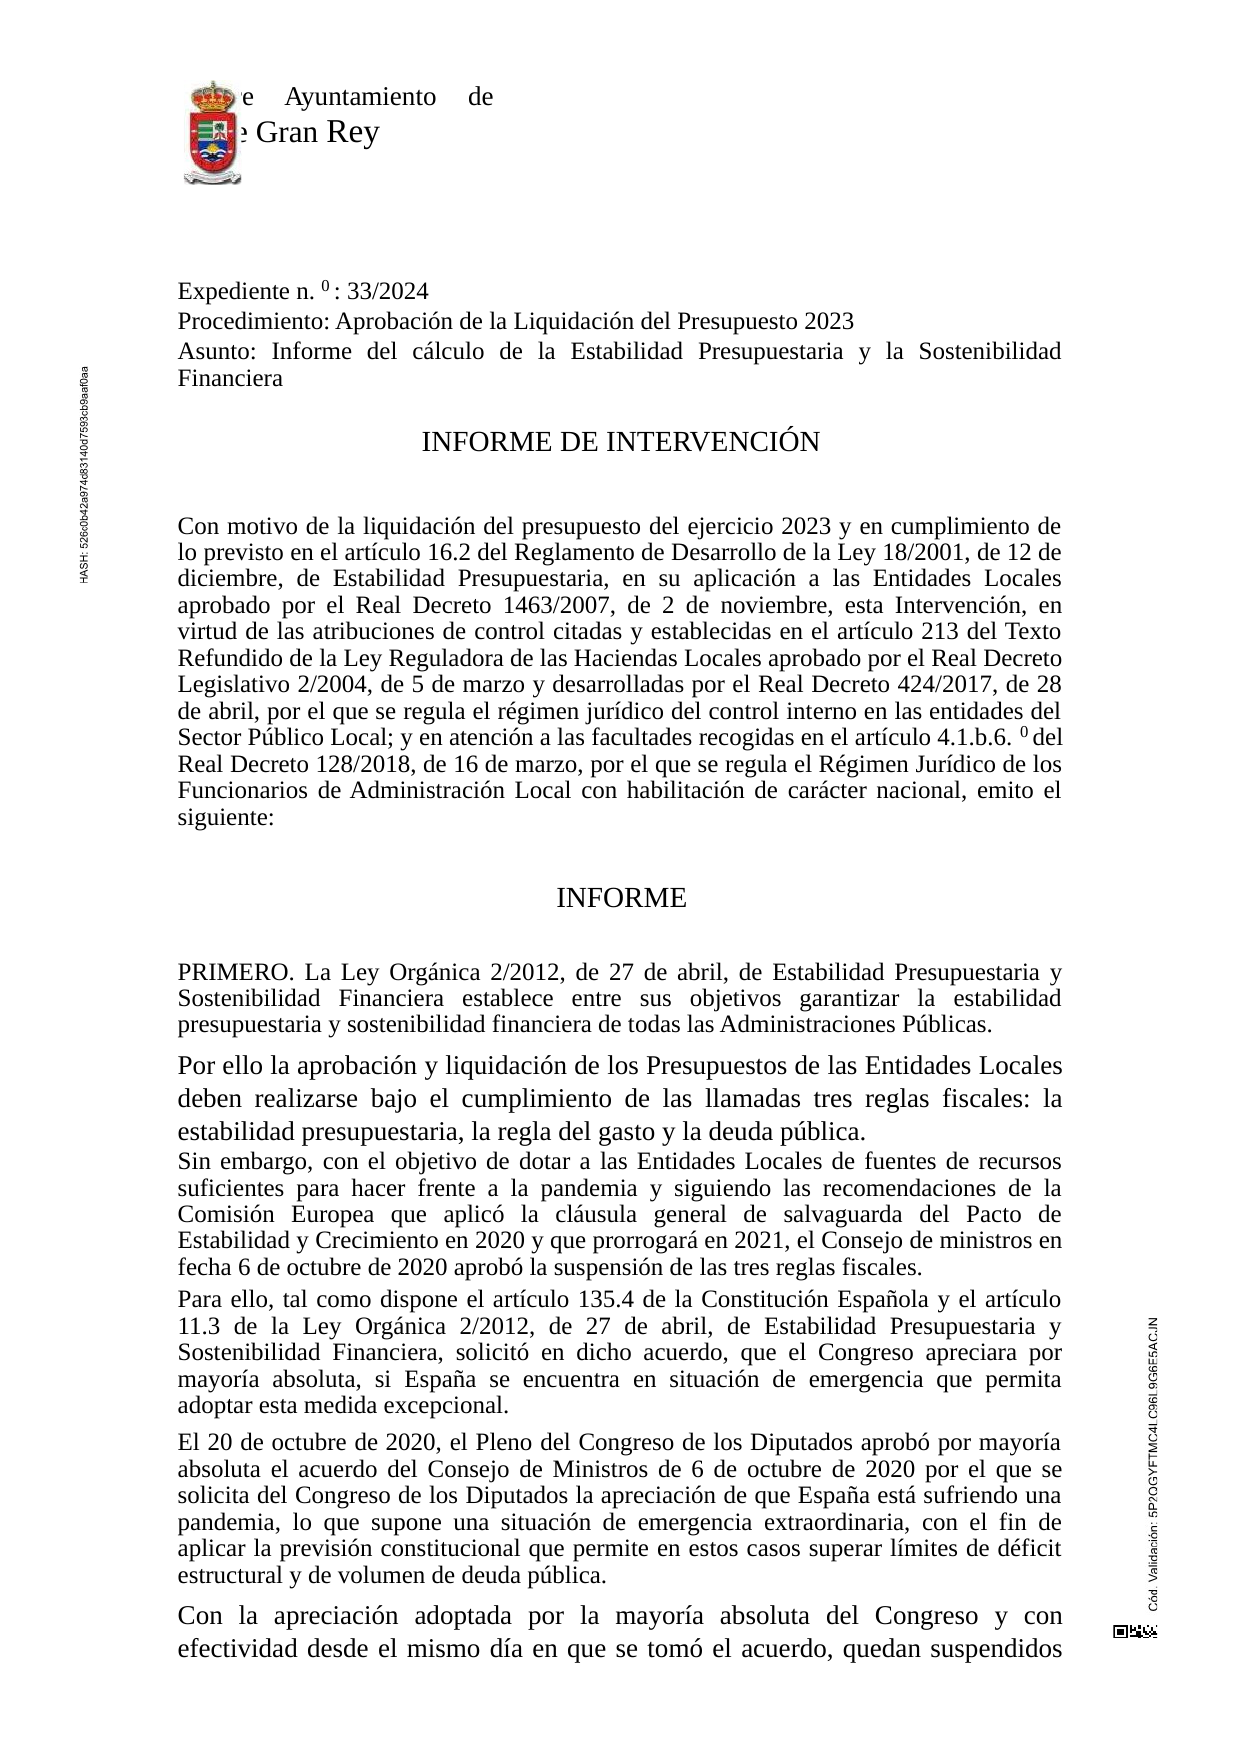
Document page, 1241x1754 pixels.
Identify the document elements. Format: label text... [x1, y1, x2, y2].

text Con la apreciación adoptada por la mayoría absoluta del Congreso y con efectividad desde el mismo día en que se tomó el acuerdo, quedan suspendidos [177, 1599, 1064, 1664]
text Por ello la aprobación y liquidación de los Presupuestos de las Entidades Locales deben realizarse bajo el cumplimiento de las llamadas tres reglas fiscales: la estabilidad presupuestaria, la regla del gasto y la deuda pública. [177, 1049, 1064, 1147]
text Asunto: Informe del cálculo de la Estabilidad Presupuestaria y la Sostenibilidad Financiera [177, 339, 1063, 391]
text El 20 de octubre de 2020, el Pleno del Congreso de los Diputados aprobó por mayoría absoluta el acuerdo del Consejo de Ministros de 6 de octubre de 2020 por el que se solicita del Congreso de los Diputados la apreciación de que España está sufriendo una pandemia, lo que supone una situación de emergencia extraordinaria, con el fin de aplicar la previsión constitucional que permite en estos casos superar límites de déficit estructural y de volumen de deuda pública. [177, 1430, 1063, 1588]
text Sin embargo, con el objetivo de dotar a las Entidades Locales de fuentes de recursos suficientes para hacer frente a la pandemia y siguiendo las recomendaciones de la Comisión Europea que aplicó la cláusula general de salvaguarda del Pacto de Estabilidad y Crecimiento en 2020 y que prorrogará en 2021, el Consejo de ministros en fecha 6 de octubre de 2020 aprobó la suspensión de las tres reglas fiscales. [177, 1149, 1063, 1281]
text Expediente n. 0 : 33/2024 [177, 278, 1063, 304]
subtitle INFORME DE INTERVENCIÓN [179, 424, 1063, 458]
text Para ello, tal como dispone el artículo 135.4 de la Constitución Española y el artículo 11.3 de la Ley Orgánica 2/2012, de 27 de abril, de Estabilidad Presupuestaria y Sostenibilidad Financiera, solicitó en dicho acuerdo, que el Congreso apreciara por mayoría absoluta, si España se encuentra en situación de emergencia que permita adoptar esta medida excepcional. [177, 1287, 1063, 1419]
text Procedimiento: Aprobación de la Liquidación del Presupuesto 2023 [177, 308, 1063, 335]
subtitle INFORME [179, 880, 1064, 913]
text PRIMERO. La Ley Orgánica 2/2012, de 27 de abril, de Estabilidad Presupuestaria y Sostenibilidad Financiera establece entre sus objetivos garantizar la estabilidad presupuestaria y sostenibilidad financiera de todas las Administraciones Públicas. [177, 959, 1063, 1038]
text Con motivo de la liquidación del presupuesto del ejercicio 2023 y en cumplimiento de lo previsto en el artículo 16.2 del Reglamento de Desarrollo de la Ley 18/2001, de 12 de diciembre, de Estabilidad Presupuestaria, en su aplicación a las Entidades Locales aprobado por el Real Decreto 1463/2007, de 2 de noviembre, esta Intervención, en virtud de las atribuciones de control citadas y establecidas en el artículo 213 del Texto Refundido de la Ley Reguladora de las Haciendas Locales aprobado por el Real Decreto Legislativo 2/2004, de 5 de marzo y desarrolladas por el Real Decreto 424/2017, de 28 de abril, por el que se regula el régimen jurídico del control interno en las entidades del Sector Público Local; y en atención a las facultades recogidas en el artículo 4.1.b.6. 0 del Real Decreto 128/2018, de 16 de marzo, por el que se regula el Régimen Jurídico de los Funcionarios de Administración Local con habilitación de carácter nacional, emito el siguiente: [177, 513, 1063, 830]
